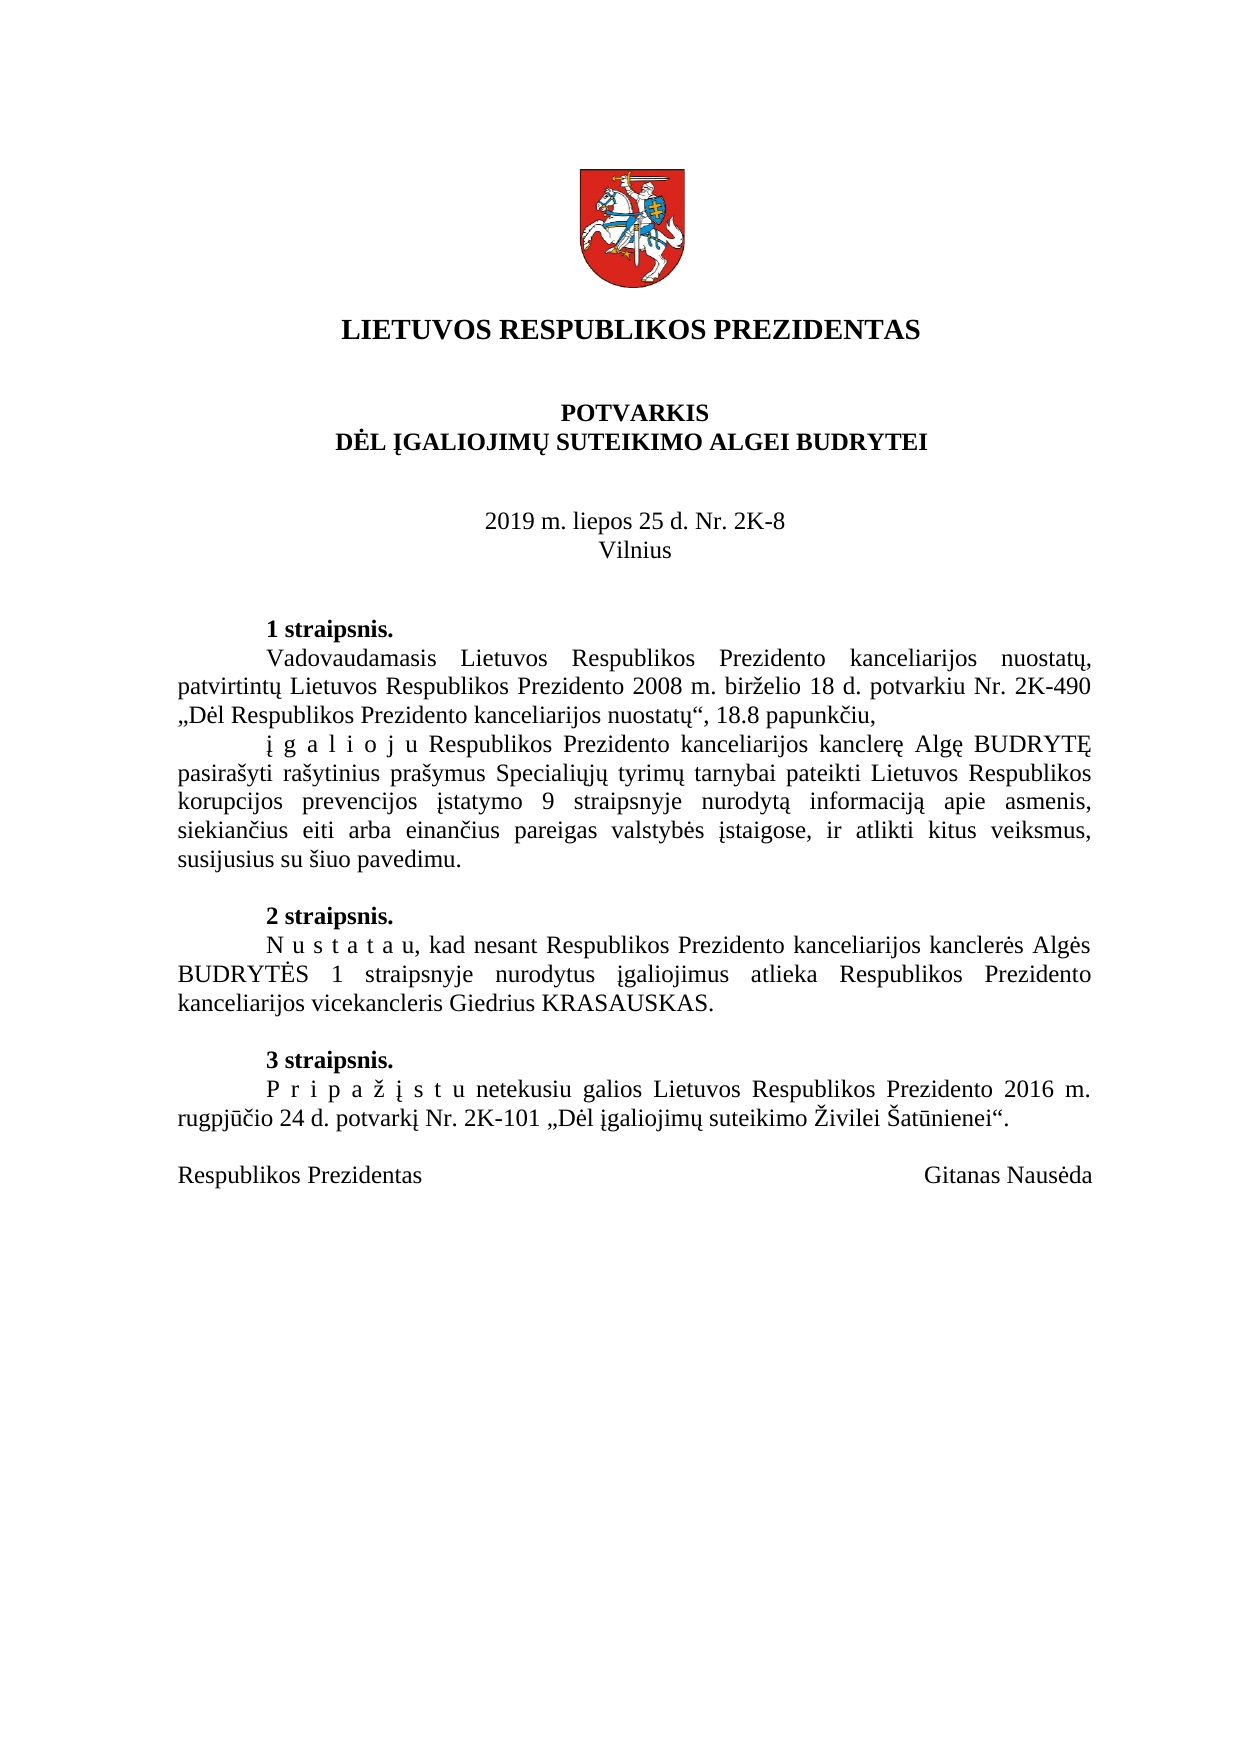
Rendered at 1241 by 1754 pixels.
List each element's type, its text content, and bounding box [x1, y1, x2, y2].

text 2 straipsnis. [177, 901, 1092, 930]
text 2019 m. liepos 25 d. Nr. 2K-8 [177, 506, 1092, 535]
text P r i p a ž į s t u netekusiu galios Lietuvos Respublikos Prezidento 2016 m. rugpjūčio 24 d. potvarkį Nr. 2K-101 „Dėl įgaliojimų suteikimo Živilei Šatūnienei“. [177, 1074, 1092, 1131]
text LIETUVOS RESPUBLIKOS PREZIDENTAS [177, 312, 1092, 346]
text Respublikos Prezidentas Gitanas Nausėda [177, 1160, 1092, 1189]
text N u s t a t a u, kad nesant Respublikos Prezidento kanceliarijos kanclerės Algės BUDRYTĖS 1 straipsnyje nurodytus įgaliojimus atlieka Respublikos Prezidento kanceliarijos vicekancleris Giedrius KRASAUSKAS. [177, 930, 1092, 1016]
text Dėl ĮGALIOJIMŲ SUTEIKIMO ALGEI BUDRYTEI [177, 427, 1092, 456]
text POTVARKIS [177, 398, 1092, 427]
text Vadovaudamasis Lietuvos Respublikos Prezidento kanceliarijos nuostatų, patvirtintų Lietuvos Respublikos Prezidento 2008 m. birželio 18 d. potvarkiu Nr. 2K-490 „Dėl Respublikos Prezidento kanceliarijos nuostatų“, 18.8 papunkčiu, [177, 643, 1092, 729]
text 3 straipsnis. [177, 1045, 1092, 1074]
text į g a l i o j u Respublikos Prezidento kanceliarijos kanclerę Algę BUDRYTĘ pasirašyti rašytinius prašymus Specialiųjų tyrimų tarnybai pateikti Lietuvos Respublikos korupcijos prevencijos įstatymo 9 straipsnyje nurodytą informaciją apie asmenis, siekiančius eiti arba einančius pareigas valstybės įstaigose, ir atlikti kitus veiksmus, susijusius su šiuo pavedimu. [177, 729, 1092, 873]
text 1 straipsnis. [177, 614, 1092, 643]
text Vilnius [177, 535, 1092, 563]
